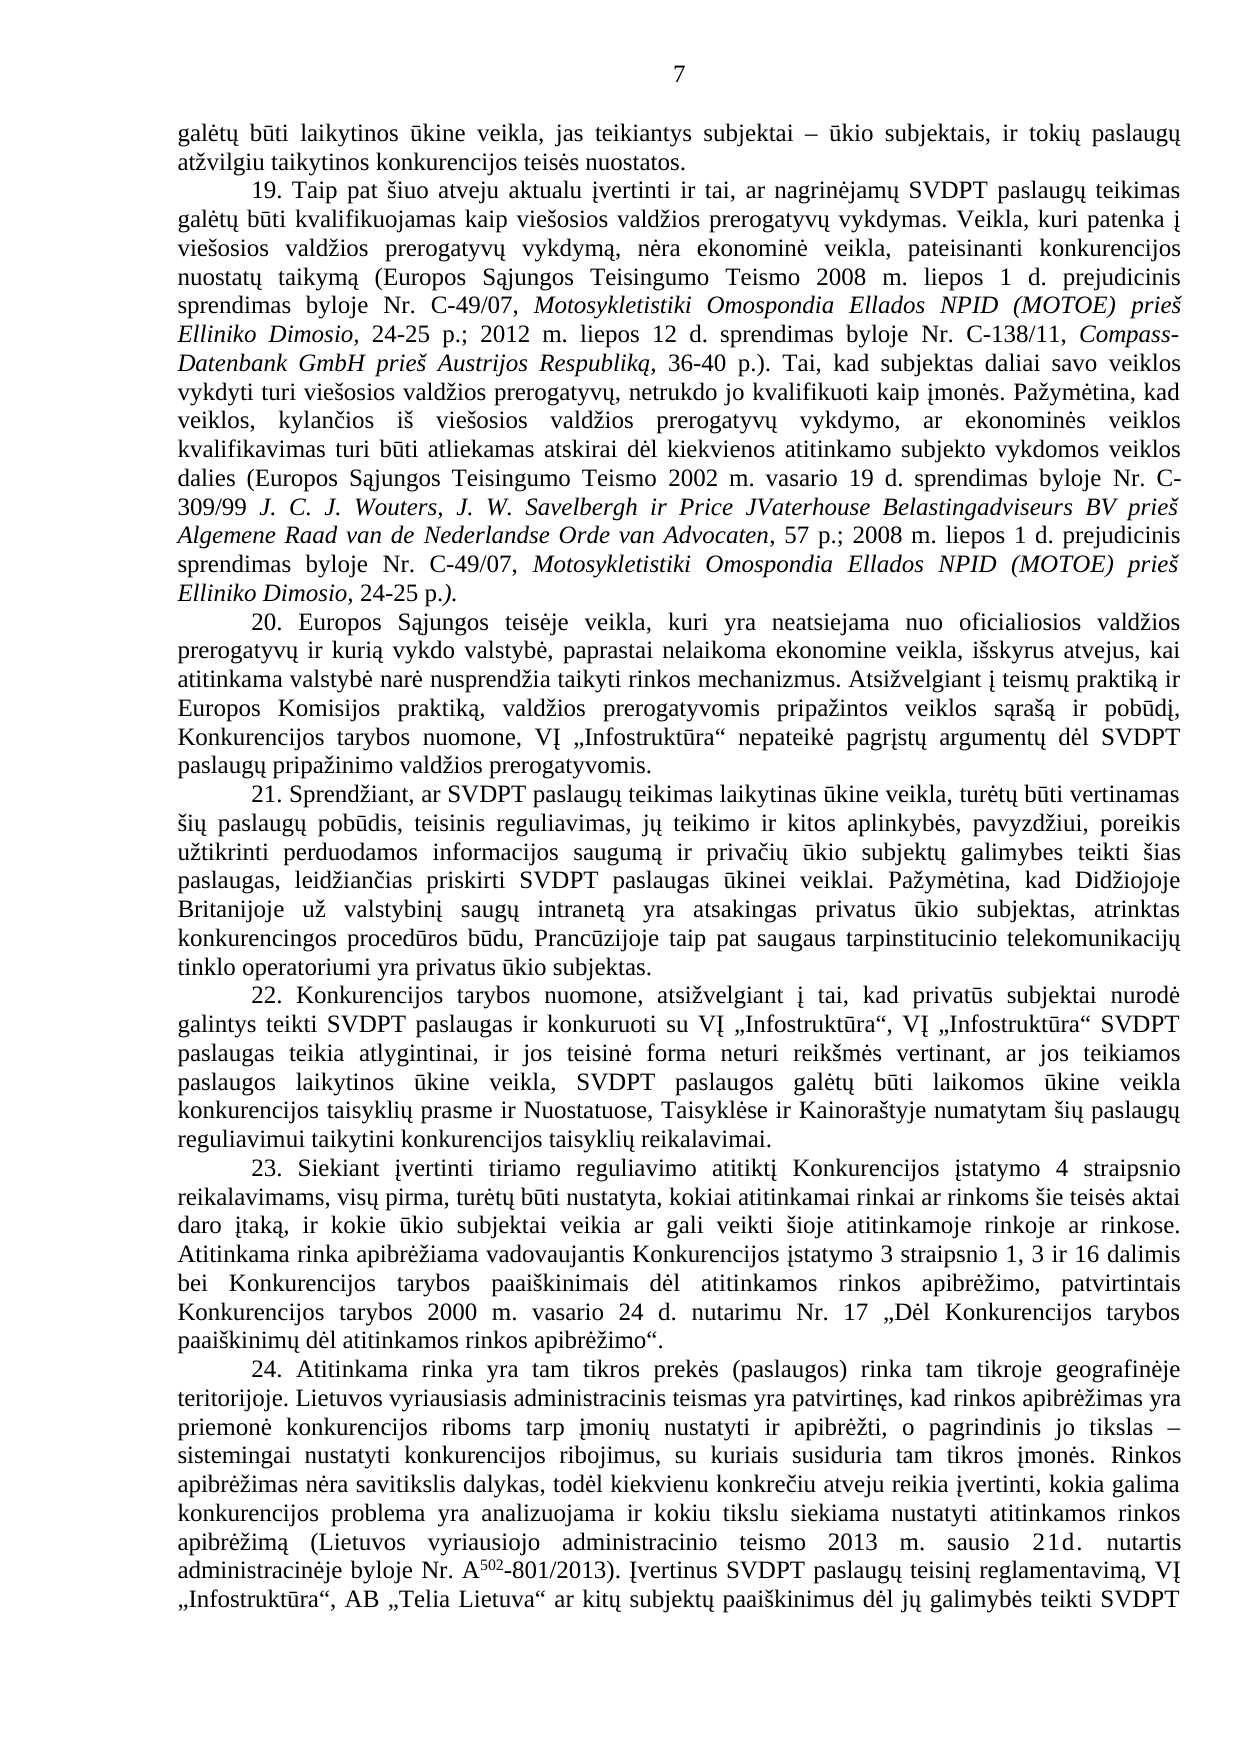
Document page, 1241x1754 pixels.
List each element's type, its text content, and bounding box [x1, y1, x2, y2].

text 22. Konkurencijos tarybos nuomone, atsižvelgiant į tai, kad privatūs subjektai nurodė galintys teikti SVDPT paslaugas ir konkuruoti su VĮ „Infostruktūra“, VĮ „Infostruktūra“ SVDPT paslaugas teikia atlygintinai, ir jos teisinė forma neturi reikšmės vertinant, ar jos teikiamos paslaugos laikytinos ūkine veikla, SVDPT paslaugos galėtų būti laikomos ūkine veikla konkurencijos taisyklių prasme ir Nuostatuose, Taisyklėse ir Kainoraštyje numatytam šių paslaugų reguliavimui taikytini konkurencijos taisyklių reikalavimai. [177, 981, 1181, 1153]
text 23. Siekiant įvertinti tiriamo reguliavimo atitiktį Konkurencijos įstatymo 4 straipsnio reikalavimams, visų pirma, turėtų būti nustatyta, kokiai atitinkamai rinkai ar rinkoms šie teisės aktai daro įtaką, ir kokie ūkio subjektai veikia ar gali veikti šioje atitinkamoje rinkoje ar rinkose. Atitinkama rinka apibrėžiama vadovaujantis Konkurencijos įstatymo 3 straipsnio 1, 3 ir 16 dalimis bei Konkurencijos tarybos paaiškinimais dėl atitinkamos rinkos apibrėžimo, patvirtintais Konkurencijos tarybos 2000 m. vasario 24 d. nutarimu Nr. 17 „Dėl Konkurencijos tarybos paaiškinimų dėl atitinkamos rinkos apibrėžimo“. [177, 1153, 1181, 1354]
text 21. Sprendžiant, ar SVDPT paslaugų teikimas laikytinas ūkine veikla, turėtų būti vertinamas šių paslaugų pobūdis, teisinis reguliavimas, jų teikimo ir kitos aplinkybės, pavyzdžiui, poreikis užtikrinti perduodamos informacijos saugumą ir privačių ūkio subjektų galimybes teikti šias paslaugas, leidžiančias priskirti SVDPT paslaugas ūkinei veiklai. Pažymėtina, kad Didžiojoje Britanijoje už valstybinį saugų intranetą yra atsakingas privatus ūkio subjektas, atrinktas konkurencingos procedūros būdu, Prancūzijoje taip pat saugaus tarpinstitucinio telekomunikacijų tinklo operatoriumi yra privatus ūkio subjektas. [177, 779, 1181, 981]
text galėtų būti laikytinos ūkine veikla, jas teikiantys subjektai – ūkio subjektais, ir tokių paslaugų atžvilgiu taikytinos konkurencijos teisės nuostatos. [177, 118, 1181, 176]
text 20. Europos Sąjungos teisėje veikla, kuri yra neatsiejama nuo oficialiosios valdžios prerogatyvų ir kurią vykdo valstybė, paprastai nelaikoma ekonomine veikla, išskyrus atvejus, kai atitinkama valstybė narė nusprendžia taikyti rinkos mechanizmus. Atsižvelgiant į teismų praktiką ir Europos Komisijos praktiką, valdžios prerogatyvomis pripažintos veiklos sąrašą ir pobūdį, Konkurencijos tarybos nuomone, VĮ „Infostruktūra“ nepateikė pagrįstų argumentų dėl SVDPT paslaugų pripažinimo valdžios prerogatyvomis. [177, 607, 1181, 779]
text 19. Taip pat šiuo atveju aktualu įvertinti ir tai, ar nagrinėjamų SVDPT paslaugų teikimas galėtų būti kvalifikuojamas kaip viešosios valdžios prerogatyvų vykdymas. Veikla, kuri patenka į viešosios valdžios prerogatyvų vykdymą, nėra ekonominė veikla, pateisinanti konkurencijos nuostatų taikymą (Europos Sąjungos Teisingumo Teismo 2008 m. liepos 1 d. prejudicinis sprendimas byloje Nr. C-49/07, Motosykletistiki Omospondia Ellados NPID (MOTOE) prieš Elliniko Dimosio, 24-25 p.; 2012 m. liepos 12 d. sprendimas byloje Nr. C-138/11, Compass-Datenbank GmbH prieš Austrijos Respubliką, 36-40 p.). Tai, kad subjektas daliai savo veiklos vykdyti turi viešosios valdžios prerogatyvų, netrukdo jo kvalifikuoti kaip įmonės. Pažymėtina, kad veiklos, kylančios iš viešosios valdžios prerogatyvų vykdymo, ar ekonominės veiklos kvalifikavimas turi būti atliekamas atskirai dėl kiekvienos atitinkamo subjekto vykdomos veiklos dalies (Europos Sąjungos Teisingumo Teismo 2002 m. vasario 19 d. sprendimas byloje Nr. C-309/99 J. C. J. Wouters, J. W. Savelbergh ir Price JVaterhouse Belastingadviseurs BV prieš Algemene Raad van de Nederlandse Orde van Advocaten, 57 p.; 2008 m. liepos 1 d. prejudicinis sprendimas byloje Nr. C-49/07, Motosykletistiki Omospondia Ellados NPID (MOTOE) prieš Elliniko Dimosio, 24-25 p.). [177, 176, 1181, 607]
text 24. Atitinkama rinka yra tam tikros prekės (paslaugos) rinka tam tikroje geografinėje teritorijoje. Lietuvos vyriausiasis administracinis teismas yra patvirtinęs, kad rinkos apibrėžimas yra priemonė konkurencijos riboms tarp įmonių nustatyti ir apibrėžti, o pagrindinis jo tikslas – sistemingai nustatyti konkurencijos ribojimus, su kuriais susiduria tam tikros įmonės. Rinkos apibrėžimas nėra savitikslis dalykas, todėl kiekvienu konkrečiu atveju reikia įvertinti, kokia galima konkurencijos problema yra analizuojama ir kokiu tikslu siekiama nustatyti atitinkamos rinkos apibrėžimą (Lietuvos vyriausiojo administracinio teismo 2013 m. sausio 21d. nutartis administracinėje byloje Nr. A502-801/2013). Įvertinus SVDPT paslaugų teisinį reglamentavimą, VĮ „Infostruktūra“, AB „Telia Lietuva“ ar kitų subjektų paaiškinimus dėl jų galimybės teikti SVDPT [177, 1354, 1181, 1613]
